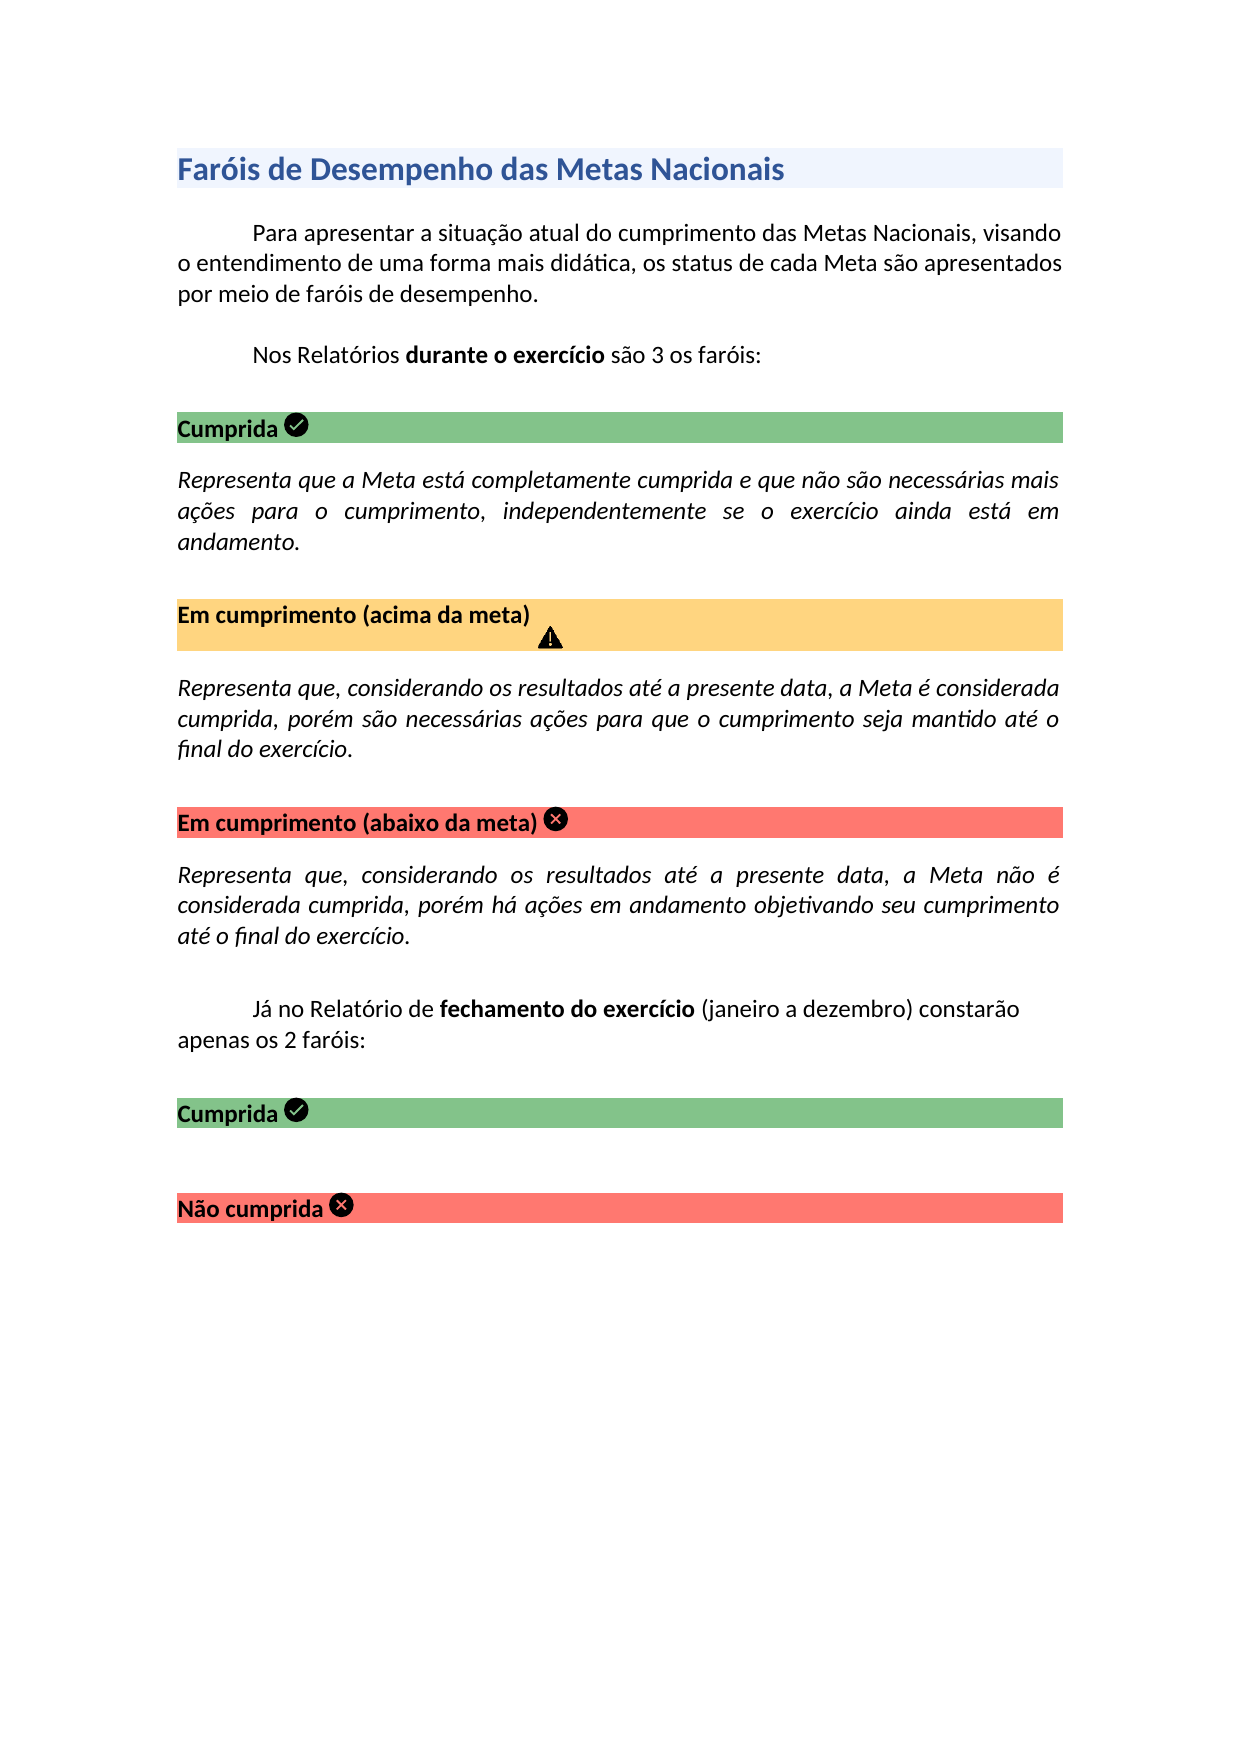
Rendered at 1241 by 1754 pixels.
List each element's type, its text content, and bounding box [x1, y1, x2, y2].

text Em cumprimento (acima da meta) [177, 599, 1063, 651]
text Representa que, considerando os resultados até a presente data, a Meta não é considerada cumprida, porém há ações em andamento objetivando seu cumprimento até o final do exercício. [177, 859, 1063, 951]
text Já no Relatório de fechamento do exercício (janeiro a dezembro) constarão apenas os 2 faróis: [177, 993, 1063, 1054]
text Não cumprida [177, 1193, 1063, 1223]
text Cumprida [177, 412, 1063, 443]
text Representa que a Meta está completamente cumprida e que não são necessárias mais ações para o cumprimento, independentemente se o exercício ainda está em andamento. [177, 464, 1063, 556]
text Representa que, considerando os resultados até a presente data, a Meta é considerada cumprida, porém são necessárias ações para que o cumprimento seja mantido até o final do exercício. [177, 672, 1063, 764]
text Cumprida [177, 1098, 1063, 1128]
text Para apresentar a situação atual do cumprimento das Metas Nacionais, visando o entendimento de uma forma mais didática, os status de cada Meta são apresentados por meio de faróis de desempenho. [177, 217, 1063, 308]
text Nos Relatórios durante o exercício são 3 os faróis: [177, 339, 1063, 369]
text Em cumprimento (abaixo da meta) [177, 807, 1063, 838]
subtitle Faróis de Desempenho das Metas Nacionais [177, 148, 1063, 188]
